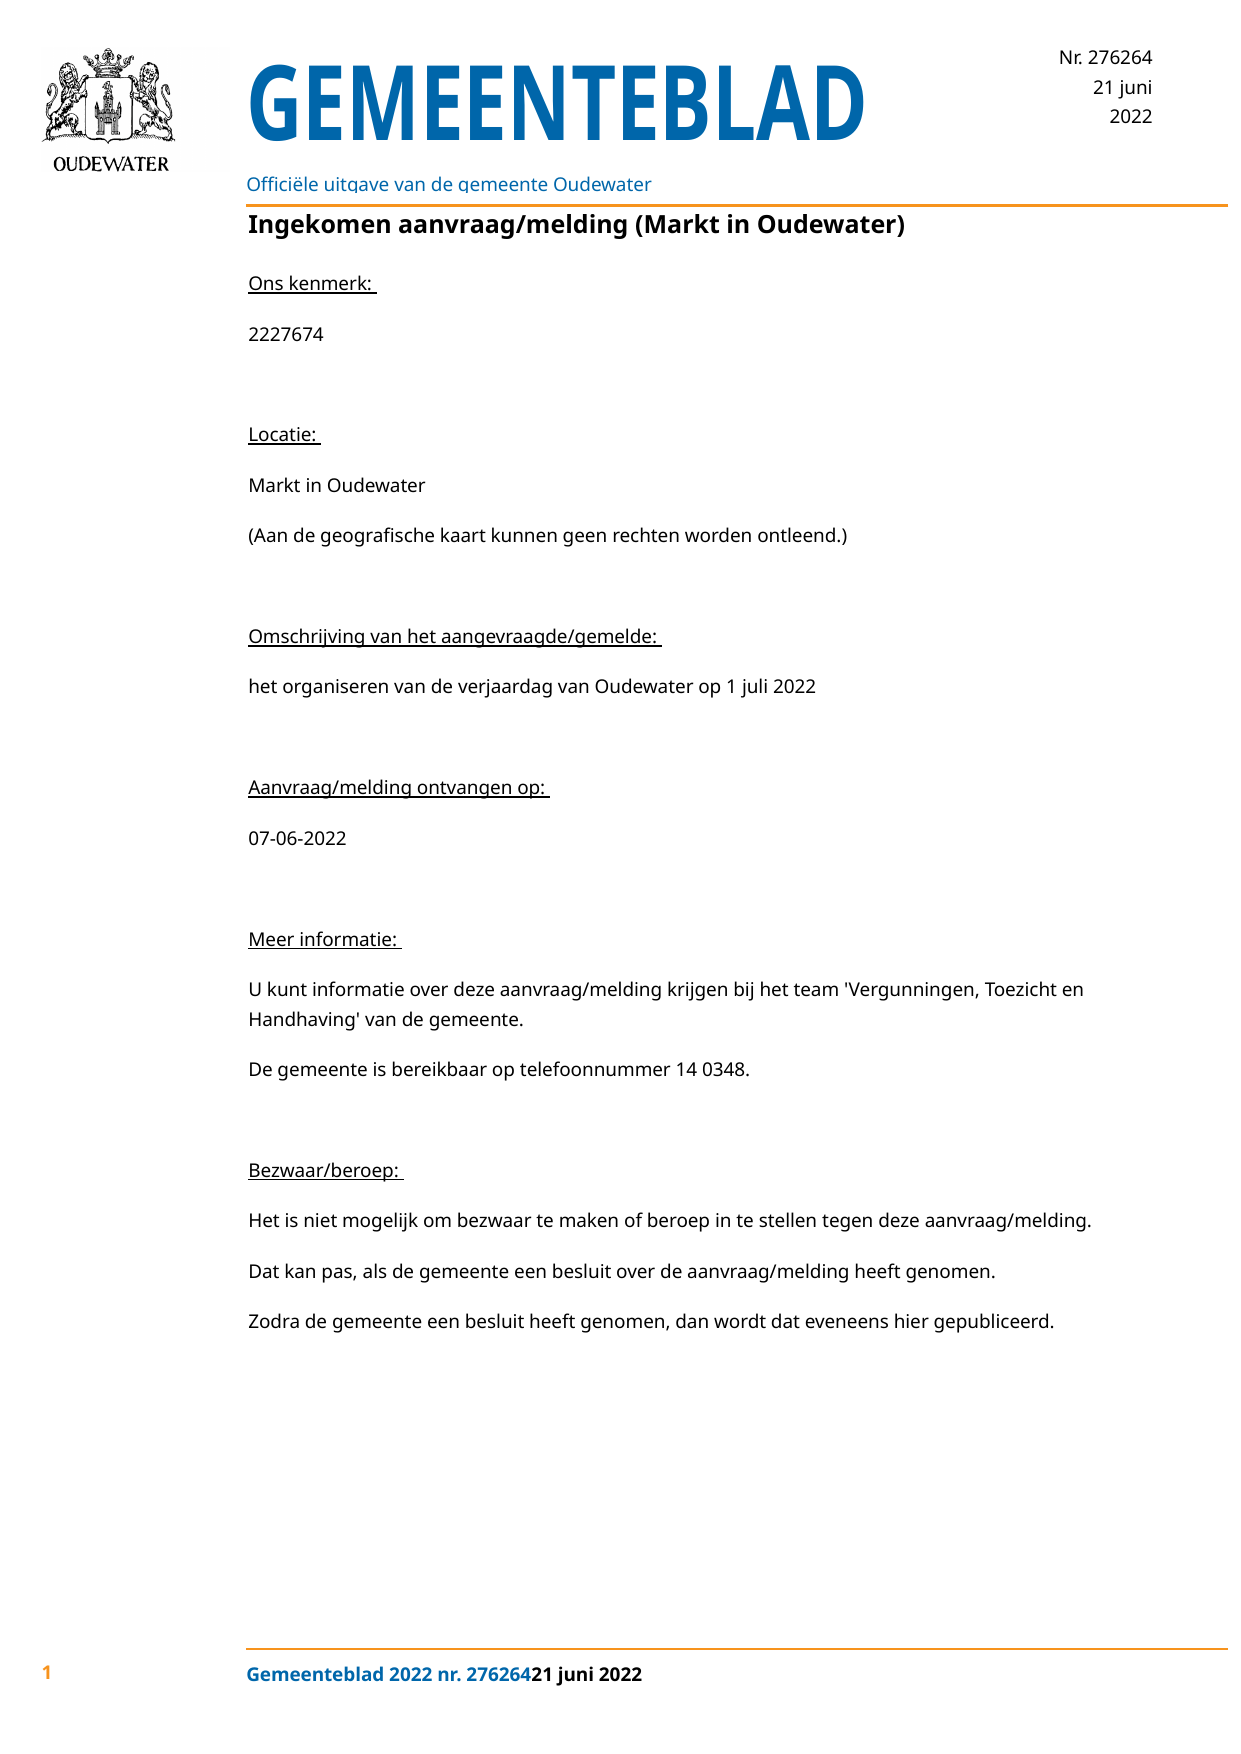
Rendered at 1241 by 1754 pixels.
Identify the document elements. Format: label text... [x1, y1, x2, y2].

text Meer informatie: [248, 926, 1152, 951]
text 2227674 [248, 321, 1152, 346]
text (Aan de geografische kaart kunnen geen rechten worden ontleend.) [248, 522, 1152, 548]
text U kunt informatie over deze aanvraag/melding krijgen bij het team 'Vergunningen, Toezicht en Handhaving' van de gemeente. [248, 976, 1152, 1031]
text Omschrijving van het aangevraagde/gemelde: [248, 623, 1152, 649]
text Zodra de gemeente een besluit heeft genomen, dan wordt dat eveneens hier gepubliceerd. [248, 1308, 1152, 1334]
text Ingekomen aanvraag/melding (Markt in Oudewater) [248, 207, 1152, 241]
picture [41, 47, 231, 172]
text het organiseren van de verjaardag van Oudewater op 1 juli 2022 [248, 674, 1152, 699]
text Locatie: [248, 422, 1152, 447]
text Markt in Oudewater [248, 472, 1152, 498]
text Aanvraag/melding ontvangen op: [248, 774, 1152, 800]
text De gemeente is bereikbaar op telefoonnummer 14 0348. [248, 1056, 1152, 1082]
text 07-06-2022 [248, 825, 1152, 851]
text Dat kan pas, als de gemeente een besluit over de aanvraag/melding heeft genomen. [248, 1258, 1152, 1283]
text Bezwaar/beroep: [248, 1157, 1152, 1183]
text Ons kenmerk: [248, 270, 1152, 296]
text Het is niet mogelijk om bezwaar te maken of beroep in te stellen tegen deze aanvraag/melding. [248, 1207, 1152, 1233]
